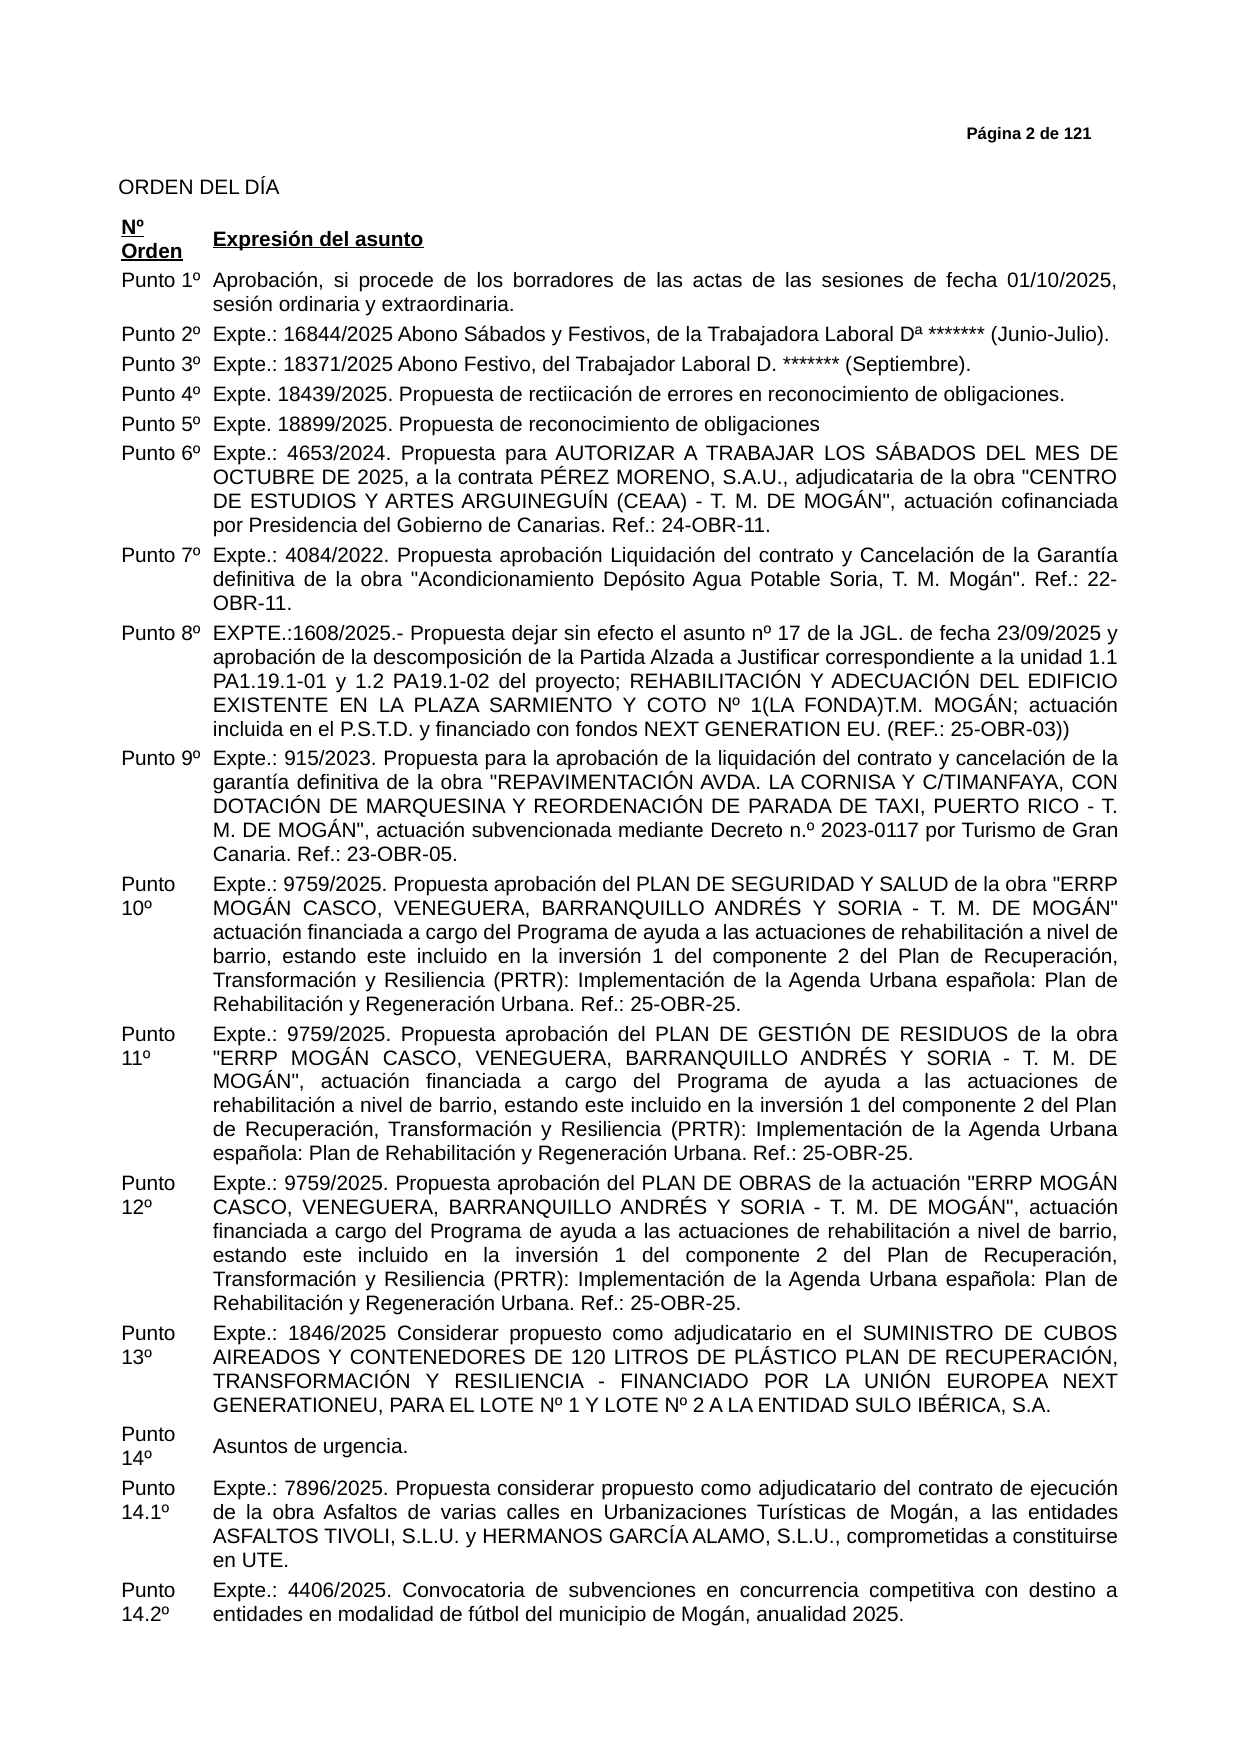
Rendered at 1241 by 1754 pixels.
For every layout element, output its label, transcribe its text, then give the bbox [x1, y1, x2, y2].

table_cell Punto 2º [118, 319, 210, 349]
table_cell Punto 9º [118, 743, 210, 869]
table_cell Expte. 18439/2025. Propuesta de rectiicación de errores en reconocimiento de obligaciones. [210, 379, 1122, 408]
table_cell Asuntos de urgencia. [210, 1419, 1122, 1473]
table_header Expresión del asunto [210, 212, 1122, 265]
table_cell Punto 13º [118, 1318, 210, 1419]
table_cell Expte.: 915/2023. Propuesta para la aprobación de la liquidación del contrato y cancelación de la garantía definitiva de la obra "REPAVIMENTACIÓN AVDA. LA CORNISA Y C/TIMANFAYA, CON DOTACIÓN DE MARQUESINA Y REORDENACIÓN DE PARADA DE TAXI, PUERTO RICO - T. M. DE MOGÁN", actuación subvencionada mediante Decreto n.º 2023-0117 por Turismo de Gran Canaria. Ref.: 23-OBR-05. [210, 743, 1122, 869]
table_cell Expte.: 16844/2025 Abono Sábados y Festivos, de la Trabajadora Laboral Dª ******* (Junio-Julio). [210, 319, 1122, 349]
table_cell Punto 14º [118, 1419, 210, 1473]
table_cell Punto 10º [118, 869, 210, 1018]
table_cell Expte. 18899/2025. Propuesta de reconocimiento de obligaciones [210, 409, 1122, 438]
table_cell Expte.: 9759/2025. Propuesta aprobación del PLAN DE SEGURIDAD Y SALUD de la obra "ERRP MOGÁN CASCO, VENEGUERA, BARRANQUILLO ANDRÉS Y SORIA - T. M. DE MOGÁN" actuación financiada a cargo del Programa de ayuda a las actuaciones de rehabilitación a nivel de barrio, estando este incluido en la inversión 1 del componente 2 del Plan de Recuperación, Transformación y Resiliencia (PRTR): Implementación de la Agenda Urbana española: Plan de Rehabilitación y Regeneración Urbana. Ref.: 25-OBR-25. [210, 869, 1122, 1018]
table_cell Punto 5º [118, 409, 210, 438]
table_cell Punto 1º [118, 265, 210, 319]
table_cell Expte.: 9759/2025. Propuesta aprobación del PLAN DE GESTIÓN DE RESIDUOS de la obra "ERRP MOGÁN CASCO, VENEGUERA, BARRANQUILLO ANDRÉS Y SORIA - T. M. DE MOGÁN", actuación financiada a cargo del Programa de ayuda a las actuaciones de rehabilitación a nivel de barrio, estando este incluido en la inversión 1 del componente 2 del Plan de Recuperación, Transformación y Resiliencia (PRTR): Implementación de la Agenda Urbana española: Plan de Rehabilitación y Regeneración Urbana. Ref.: 25-OBR-25. [210, 1019, 1122, 1168]
table_cell Expte.: 4406/2025. Convocatoria de subvenciones en concurrencia competitiva con destino a entidades en modalidad de fútbol del municipio de Mogán, anualidad 2025. [210, 1575, 1122, 1628]
table_cell Punto 8º [118, 618, 210, 743]
table_cell Punto 11º [118, 1019, 210, 1168]
table_cell Expte.: 4084/2022. Propuesta aprobación Liquidación del contrato y Cancelación de la Garantía definitiva de la obra "Acondicionamiento Depósito Agua Potable Soria, T. M. Mogán". Ref.: 22-OBR-11. [210, 540, 1122, 618]
table_cell Punto 7º [118, 540, 210, 618]
table_cell EXPTE.:1608/2025.- Propuesta dejar sin efecto el asunto nº 17 de la JGL. de fecha 23/09/2025 y aprobación de la descomposición de la Partida Alzada a Justificar correspondiente a la unidad 1.1 PA1.19.1-01 y 1.2 PA19.1-02 del proyecto; REHABILITACIÓN Y ADECUACIÓN DEL EDIFICIO EXISTENTE EN LA PLAZA SARMIENTO Y COTO Nº 1(LA FONDA)T.M. MOGÁN; actuación incluida en el P.S.T.D. y financiado con fondos NEXT GENERATION EU. (REF.: 25-OBR-03)) [210, 618, 1122, 743]
table_cell Punto 14.2º [118, 1575, 210, 1628]
table_cell Expte.: 18371/2025 Abono Festivo, del Trabajador Laboral D. ******* (Septiembre). [210, 349, 1122, 379]
table_cell Punto 12º [118, 1168, 210, 1318]
table_cell Expte.: 4653/2024. Propuesta para AUTORIZAR A TRABAJAR LOS SÁBADOS DEL MES DE OCTUBRE DE 2025, a la contrata PÉREZ MORENO, S.A.U., adjudicataria de la obra "CENTRO DE ESTUDIOS Y ARTES ARGUINEGUÍN (CEAA) - T. M. DE MOGÁN", actuación cofinanciada por Presidencia del Gobierno de Canarias. Ref.: 24-OBR-11. [210, 438, 1122, 540]
table_cell Punto 14.1º [118, 1473, 210, 1575]
table_cell Aprobación, si procede de los borradores de las actas de las sesiones de fecha 01/10/2025, sesión ordinaria y extraordinaria. [210, 265, 1122, 319]
table_cell Expte.: 1846/2025 Considerar propuesto como adjudicatario en el SUMINISTRO DE CUBOS AIREADOS Y CONTENEDORES DE 120 LITROS DE PLÁSTICO PLAN DE RECUPERACIÓN, TRANSFORMACIÓN Y RESILIENCIA - FINANCIADO POR LA UNIÓN EUROPEA NEXT GENERATIONEU, PARA EL LOTE Nº 1 Y LOTE Nº 2 A LA ENTIDAD SULO IBÉRICA, S.A. [210, 1318, 1122, 1419]
table_header Nº Orden [118, 212, 210, 265]
table_cell Expte.: 9759/2025. Propuesta aprobación del PLAN DE OBRAS de la actuación "ERRP MOGÁN CASCO, VENEGUERA, BARRANQUILLO ANDRÉS Y SORIA - T. M. DE MOGÁN", actuación financiada a cargo del Programa de ayuda a las actuaciones de rehabilitación a nivel de barrio, estando este incluido en la inversión 1 del componente 2 del Plan de Recuperación, Transformación y Resiliencia (PRTR): Implementación de la Agenda Urbana española: Plan de Rehabilitación y Regeneración Urbana. Ref.: 25-OBR-25. [210, 1168, 1122, 1318]
table_cell Expte.: 7896/2025. Propuesta considerar propuesto como adjudicatario del contrato de ejecución de la obra Asfaltos de varias calles en Urbanizaciones Turísticas de Mogán, a las entidades ASFALTOS TIVOLI, S.L.U. y HERMANOS GARCÍA ALAMO, S.L.U., comprometidas a constituirse en UTE. [210, 1473, 1122, 1575]
table_cell Punto 4º [118, 379, 210, 408]
table_cell Punto 3º [118, 349, 210, 379]
table_cell Punto 6º [118, 438, 210, 540]
text ORDEN DEL DÍA [118, 175, 1122, 199]
